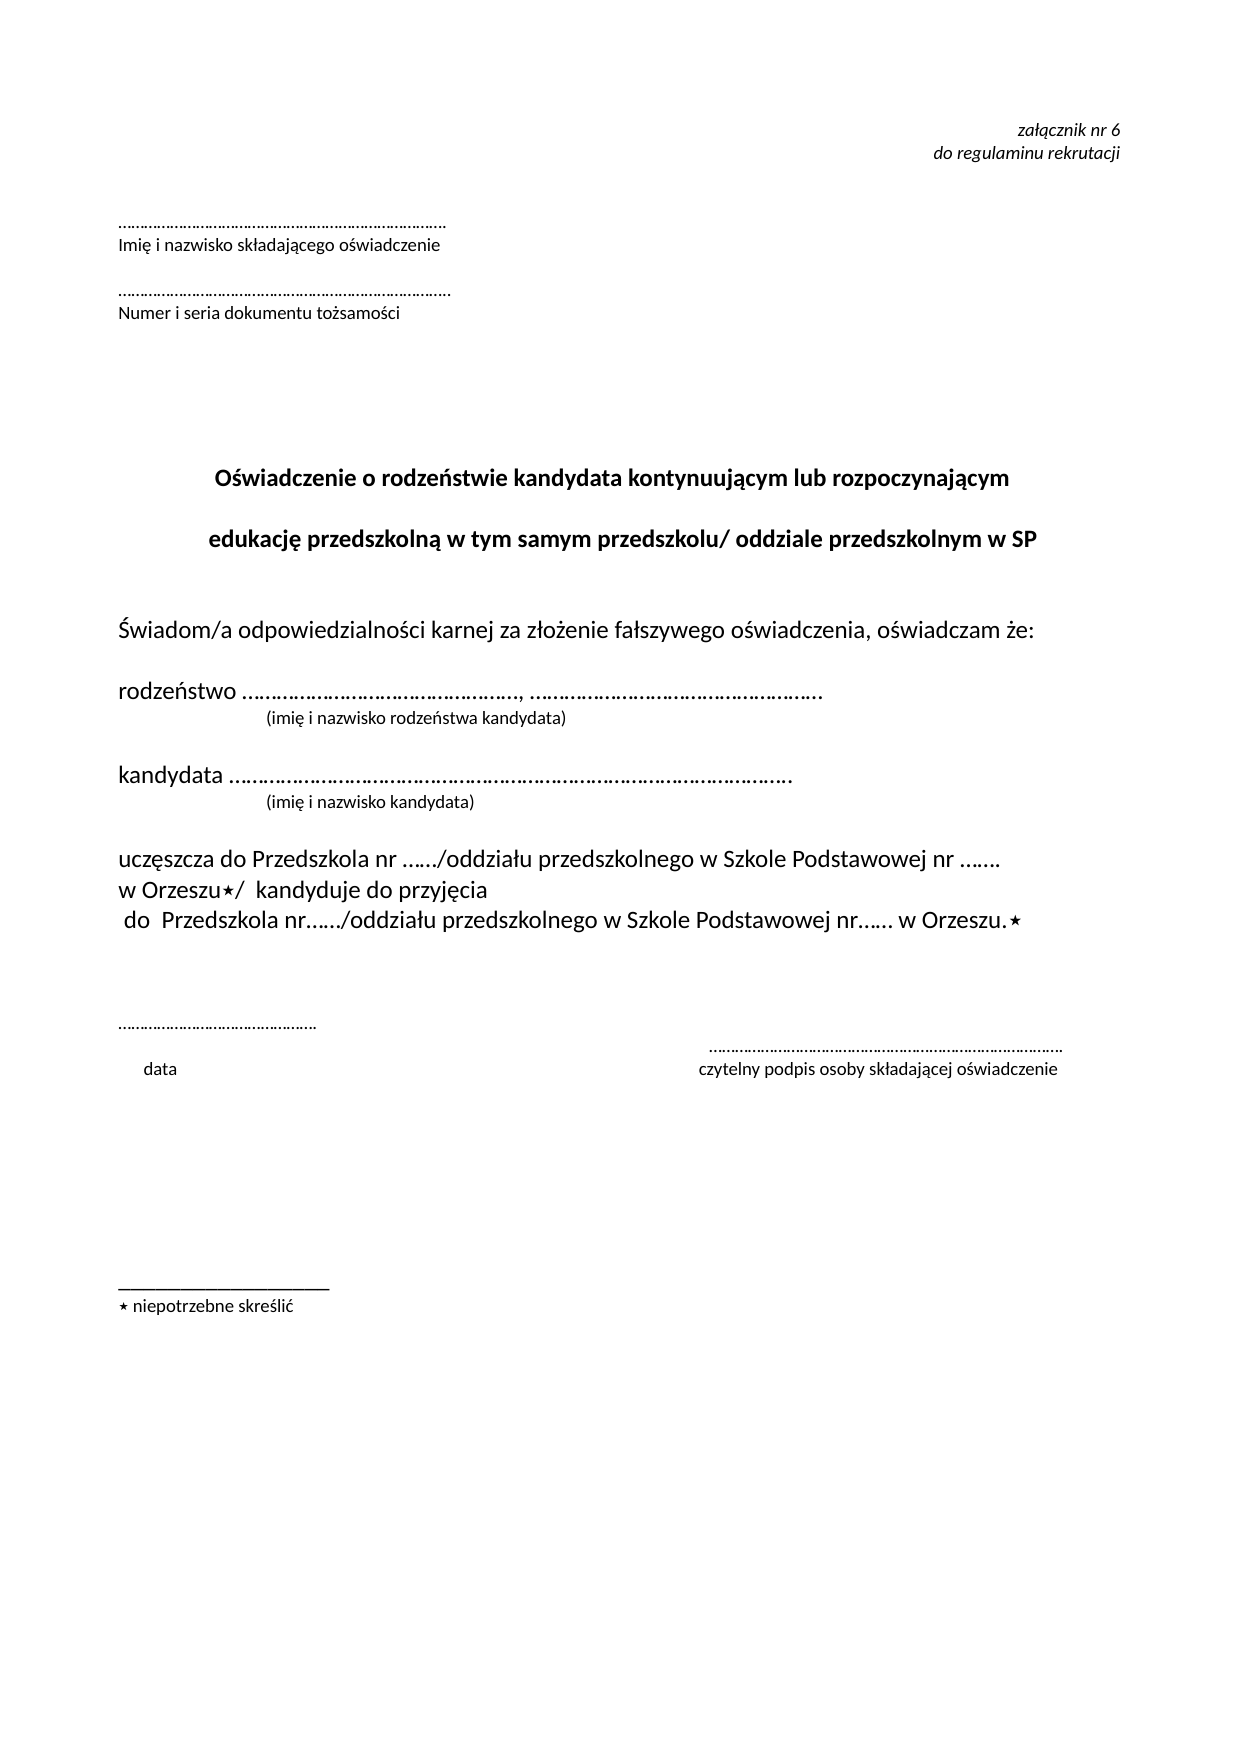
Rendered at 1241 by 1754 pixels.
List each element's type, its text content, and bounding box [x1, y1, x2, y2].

text do Przedszkola nr……/oddziału przedszkolnego w Szkole Podstawowej nr…… w Orzeszu.٭ [118, 904, 1122, 935]
text (imię i nazwisko rodzeństwa kandydata) [118, 706, 1122, 729]
text do regulaminu rekrutacji [118, 141, 1122, 164]
text edukację przedszkolną w tym samym przedszkolu/ oddziale przedszkolnym w SP [118, 523, 1122, 553]
text uczęszcza do Przedszkola nr ……/oddziału przedszkolnego w Szkole Podstawowej nr ……. [118, 843, 1122, 874]
text w Orzeszu٭/ kandyduje do przyjęcia [118, 874, 1122, 904]
text _________________ [118, 1263, 1122, 1294]
text kandydata …………………………………………………………………………………….. [118, 759, 1122, 790]
text załącznik nr 6 [118, 118, 1122, 141]
text Oświadczenie o rodzeństwie kandydata kontynuującym lub rozpoczynającym [118, 462, 1122, 492]
text Świadom/a odpowiedzialności karnej za złożenie fałszywego oświadczenia, oświadczam że: [118, 614, 1122, 645]
text (imię i nazwisko kandydata) [118, 790, 1122, 813]
text Imię i nazwisko składającego oświadczenie [118, 233, 1122, 256]
text ………………………………………. ………………………………………………………………………. [118, 1011, 1122, 1057]
text Numer i seria dokumentu tożsamości [118, 301, 1122, 324]
text …………………………………………………………………. [118, 210, 1122, 233]
text ………………………………………………………………….. [118, 278, 1122, 301]
text rodzeństwo …………………………………………, …………………………………………… [118, 676, 1122, 706]
text ٭ niepotrzebne skreślić [118, 1294, 1122, 1317]
text data czytelny podpis osoby składającej oświadczenie [118, 1057, 1122, 1080]
